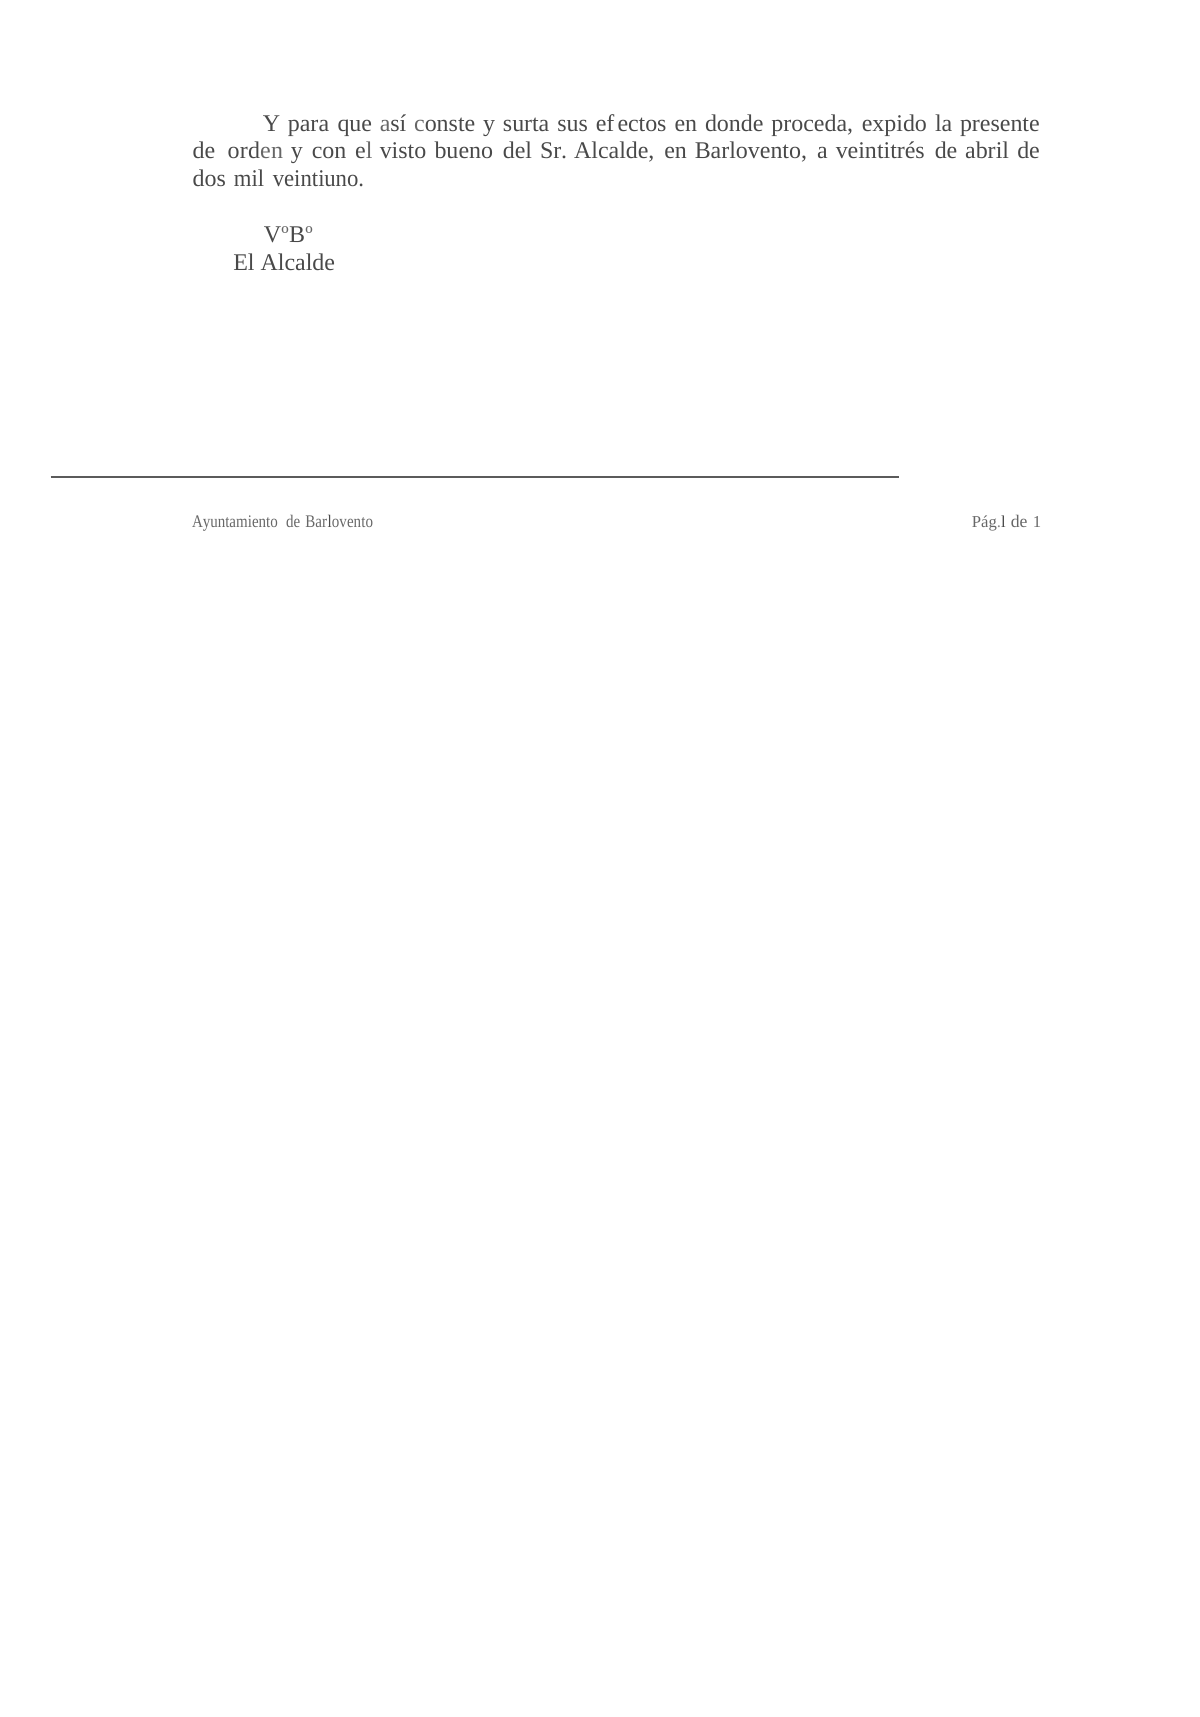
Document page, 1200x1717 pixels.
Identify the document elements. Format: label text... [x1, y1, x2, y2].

text Ayuntamiento de Barlovento Pág.l de 1 [192, 511, 1200, 531]
text VºBº [264, 219, 1200, 247]
text Y para que así conste y surta sus efectos en donde proceda, expido la presente de orden y con el visto bueno del Sr. Alcalde, en Barlovento, a veintitrés de abril de dos mil veintiuno. [192, 109, 1040, 192]
text El Alcalde [233, 248, 335, 275]
